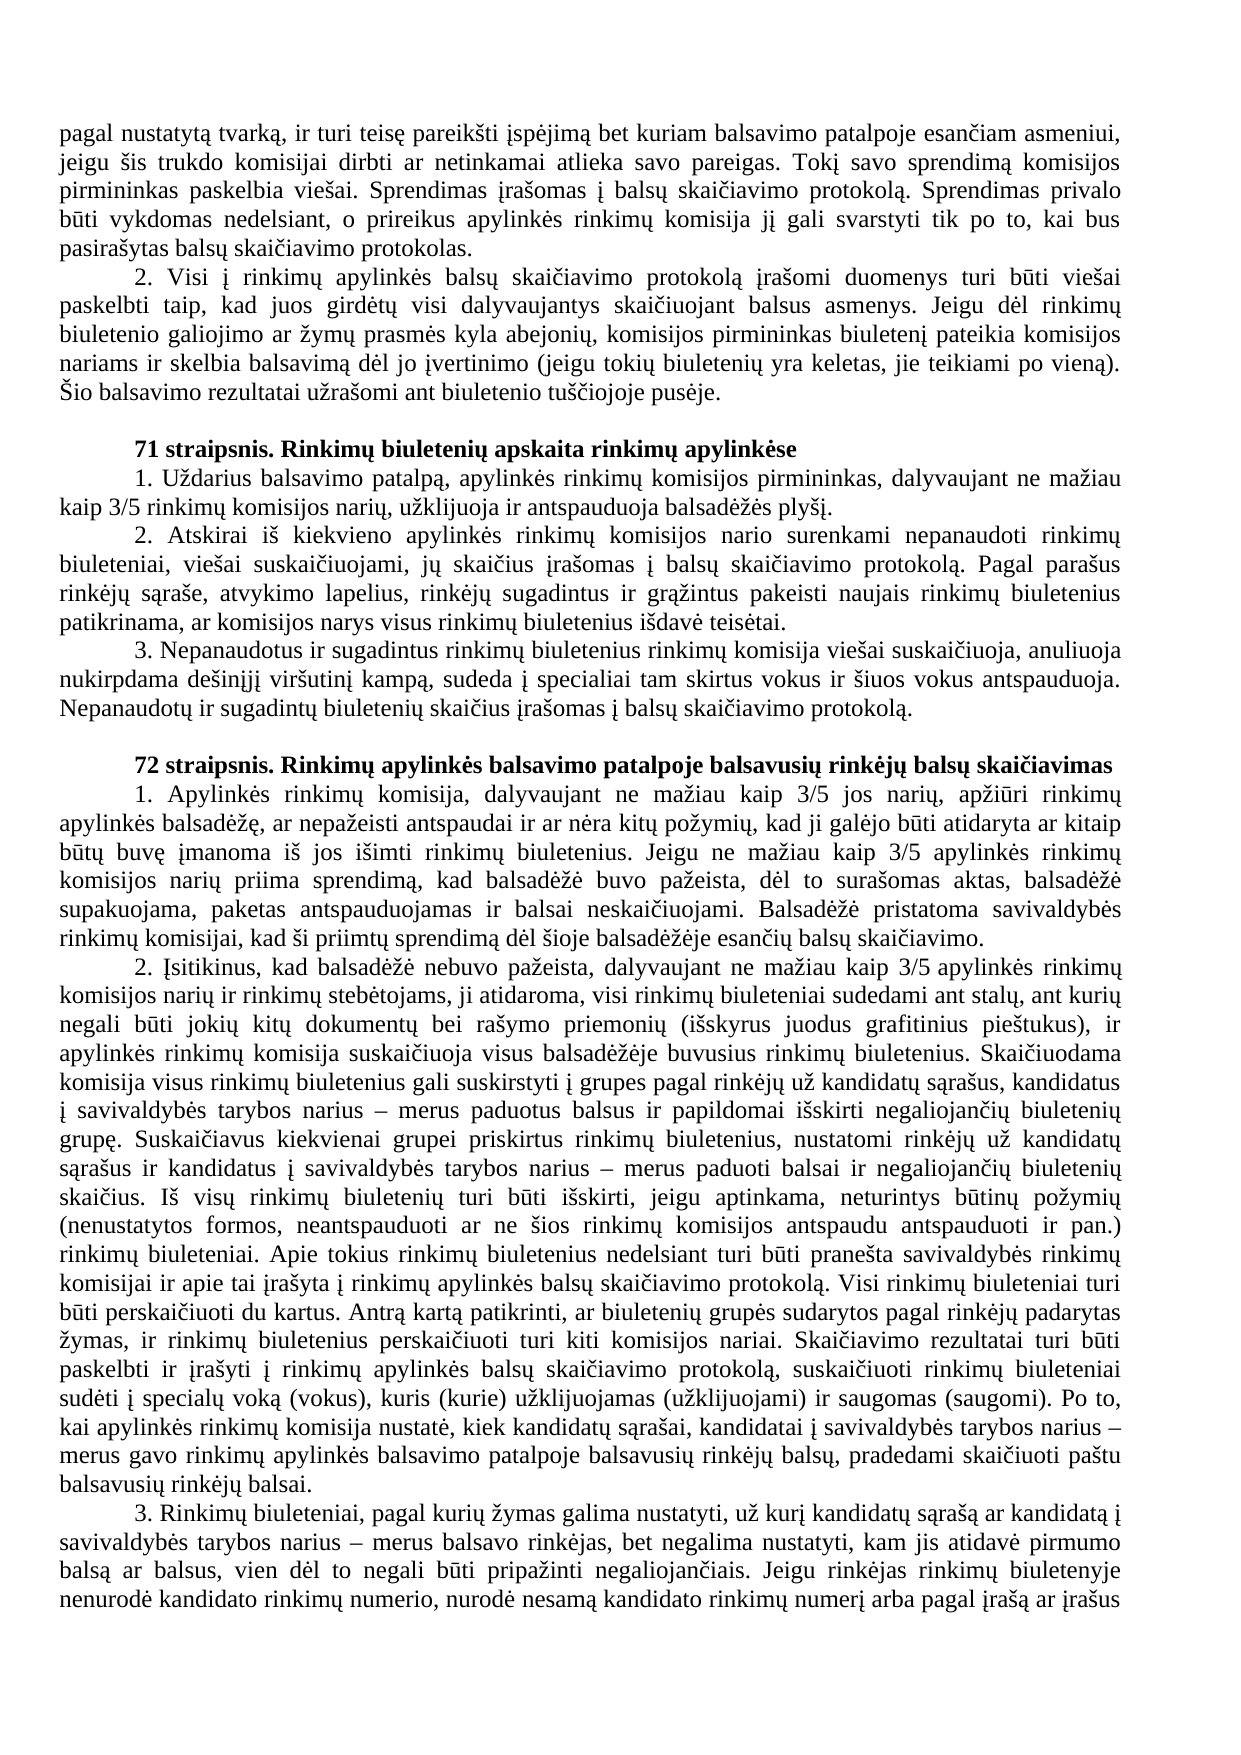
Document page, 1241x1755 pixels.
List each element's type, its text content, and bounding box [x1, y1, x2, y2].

text 72 straipsnis. Rinkimų apylinkės balsavimo patalpoje balsavusių rinkėjų balsų skaičiavimas [134, 751, 1122, 779]
text 1. Uždarius balsavimo patalpą, apylinkės rinkimų komisijos pirmininkas, dalyvaujant ne mažiau kaip 3/5 rinkimų komisijos narių, užklijuoja ir antspauduoja balsadėžės plyšį. [59, 463, 1122, 521]
text 2. Įsitikinus, kad balsadėžė nebuvo pažeista, dalyvaujant ne mažiau kaip 3/5 apylinkės rinkimų komisijos narių ir rinkimų stebėtojams, ji atidaroma, visi rinkimų biuleteniai sudedami ant stalų, ant kurių negali būti jokių kitų dokumentų bei rašymo priemonių (išskyrus juodus grafitinius pieštukus), ir apylinkės rinkimų komisija suskaičiuoja visus balsadėžėje buvusius rinkimų biuletenius. Skaičiuodama komisija visus rinkimų biuletenius gali suskirstyti į grupes pagal rinkėjų už kandidatų sąrašus, kandidatus į savivaldybės tarybos narius – merus paduotus balsus ir papildomai išskirti negaliojančių biuletenių grupę. Suskaičiavus kiekvienai grupei priskirtus rinkimų biuletenius, nustatomi rinkėjų už kandidatų sąrašus ir kandidatus į savivaldybės tarybos narius – merus paduoti balsai ir negaliojančių biuletenių skaičius. Iš visų rinkimų biuletenių turi būti išskirti, jeigu aptinkama, neturintys būtinų požymių (nenustatytos formos, neantspauduoti ar ne šios rinkimų komisijos antspaudu antspauduoti ir pan.) rinkimų biuleteniai. Apie tokius rinkimų biuletenius nedelsiant turi būti pranešta savivaldybės rinkimų komisijai ir apie tai įrašyta į rinkimų apylinkės balsų skaičiavimo protokolą. Visi rinkimų biuleteniai turi būti perskaičiuoti du kartus. Antrą kartą patikrinti, ar biuletenių grupės sudarytos pagal rinkėjų padarytas žymas, ir rinkimų biuletenius perskaičiuoti turi kiti komisijos nariai. Skaičiavimo rezultatai turi būti paskelbti ir įrašyti į rinkimų apylinkės balsų skaičiavimo protokolą, suskaičiuoti rinkimų biuleteniai sudėti į specialų voką (vokus), kuris (kurie) užklijuojamas (užklijuojami) ir saugomas (saugomi). Po to, kai apylinkės rinkimų komisija nustatė, kiek kandidatų sąrašai, kandidatai į savivaldybės tarybos narius – merus gavo rinkimų apylinkės balsavimo patalpoje balsavusių rinkėjų balsų, pradedami skaičiuoti paštu balsavusių rinkėjų balsai. [59, 952, 1122, 1498]
text 3. Rinkimų biuleteniai, pagal kurių žymas galima nustatyti, už kurį kandidatų sąrašą ar kandidatą į savivaldybės tarybos narius – merus balsavo rinkėjas, bet negalima nustatyti, kam jis atidavė pirmumo balsą ar balsus, vien dėl to negali būti pripažinti negaliojančiais. Jeigu rinkėjas rinkimų biuletenyje nenurodė kandidato rinkimų numerio, nurodė nesamą kandidato rinkimų numerį arba pagal įrašą ar įrašus [59, 1498, 1122, 1613]
text 2. Atskirai iš kiekvieno apylinkės rinkimų komisijos nario surenkami nepanaudoti rinkimų biuleteniai, viešai suskaičiuojami, jų skaičius įrašomas į balsų skaičiavimo protokolą. Pagal parašus rinkėjų sąraše, atvykimo lapelius, rinkėjų sugadintus ir grąžintus pakeisti naujais rinkimų biuletenius patikrinama, ar komisijos narys visus rinkimų biuletenius išdavė teisėtai. [59, 521, 1122, 636]
text 1. Apylinkės rinkimų komisija, dalyvaujant ne mažiau kaip 3/5 jos narių, apžiūri rinkimų apylinkės balsadėžę, ar nepažeisti antspaudai ir ar nėra kitų požymių, kad ji galėjo būti atidaryta ar kitaip būtų buvę įmanoma iš jos išimti rinkimų biuletenius. Jeigu ne mažiau kaip 3/5 apylinkės rinkimų komisijos narių priima sprendimą, kad balsadėžė buvo pažeista, dėl to surašomas aktas, balsadėžė supakuojama, paketas antspauduojamas ir balsai neskaičiuojami. Balsadėžė pristatoma savivaldybės rinkimų komisijai, kad ši priimtų sprendimą dėl šioje balsadėžėje esančių balsų skaičiavimo. [59, 779, 1122, 952]
text 2. Visi į rinkimų apylinkės balsų skaičiavimo protokolą įrašomi duomenys turi būti viešai paskelbti taip, kad juos girdėtų visi dalyvaujantys skaičiuojant balsus asmenys. Jeigu dėl rinkimų biuletenio galiojimo ar žymų prasmės kyla abejonių, komisijos pirmininkas biuletenį pateikia komisijos nariams ir skelbia balsavimą dėl jo įvertinimo (jeigu tokių biuletenių yra keletas, jie teikiami po vieną). Šio balsavimo rezultatai užrašomi ant biuletenio tuščiojoje pusėje. [59, 262, 1122, 406]
text 71 straipsnis. Rinkimų biuletenių apskaita rinkimų apylinkėse [59, 434, 1122, 463]
text 3. Nepanaudotus ir sugadintus rinkimų biuletenius rinkimų komisija viešai suskaičiuoja, anuliuoja nukirpdama dešinįjį viršutinį kampą, sudeda į specialiai tam skirtus vokus ir šiuos vokus antspauduoja. Nepanaudotų ir sugadintų biuletenių skaičius įrašomas į balsų skaičiavimo protokolą. [59, 636, 1122, 722]
text pagal nustatytą tvarką, ir turi teisę pareikšti įspėjimą bet kuriam balsavimo patalpoje esančiam asmeniui, jeigu šis trukdo komisijai dirbti ar netinkamai atlieka savo pareigas. Tokį savo sprendimą komisijos pirmininkas paskelbia viešai. Sprendimas įrašomas į balsų skaičiavimo protokolą. Sprendimas privalo būti vykdomas nedelsiant, o prireikus apylinkės rinkimų komisija jį gali svarstyti tik po to, kai bus pasirašytas balsų skaičiavimo protokolas. [59, 118, 1122, 262]
